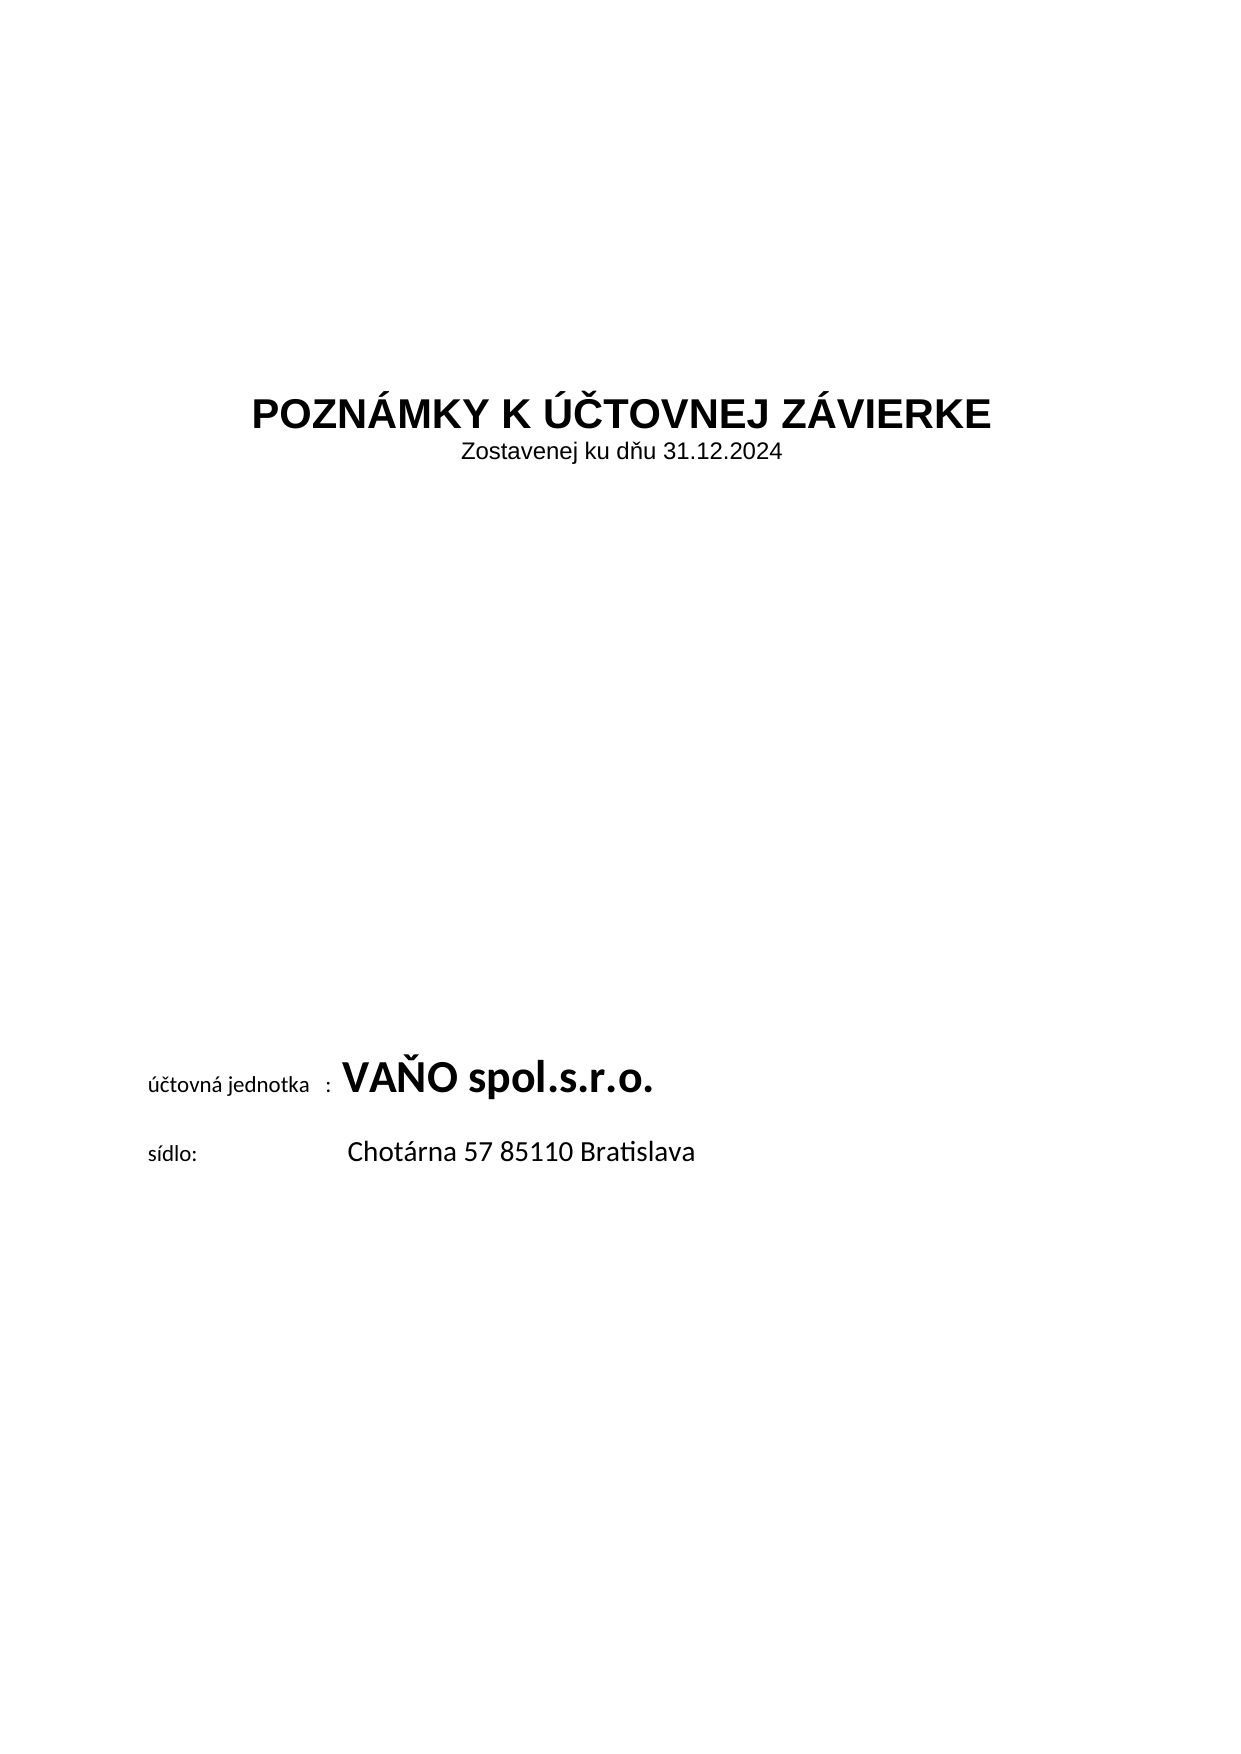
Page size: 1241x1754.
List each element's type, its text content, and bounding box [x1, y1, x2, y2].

table_header POZNÁMKY K ÚČTOVNEJ ZÁVIERKE [136, 389, 1107, 437]
table_header [136, 1513, 1132, 1619]
table_cell Zostavenej ku dňu 31.12.2024 [136, 437, 1107, 465]
text sídlo: Chotárna 57 85110 Bratislava [148, 1133, 1093, 1169]
text účtovná jednotka : VAŇO spol.s.r.o. [148, 1048, 1093, 1104]
